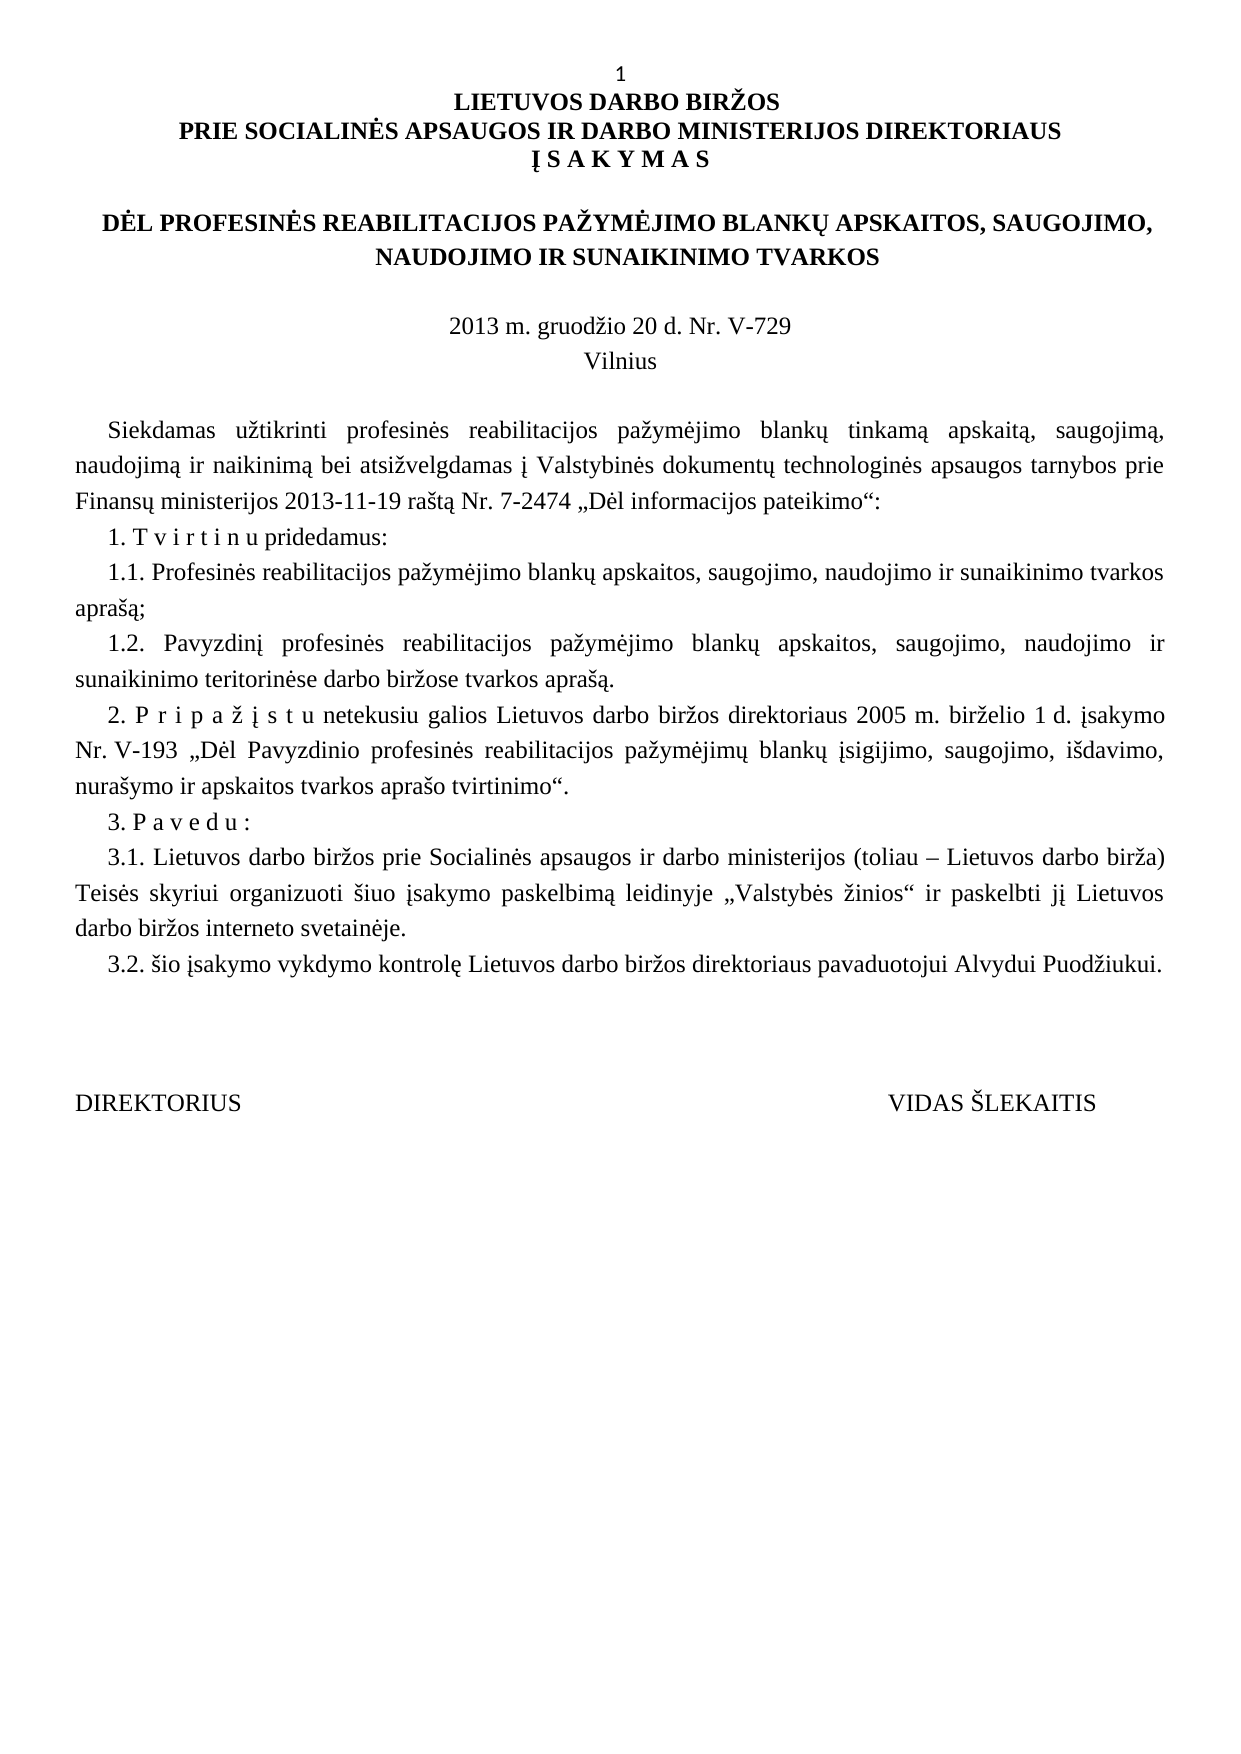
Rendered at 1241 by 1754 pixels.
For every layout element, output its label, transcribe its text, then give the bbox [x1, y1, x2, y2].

text 1.1. Profesinės reabilitacijos pažymėjimo blankų apskaitos, saugojimo, naudojimo ir sunaikinimo tvarkos aprašą; [75, 557, 1165, 622]
text 3.2. šio įsakymo vykdymo kontrolę Lietuvos darbo biržos direktoriaus pavaduotojui Alvydui Puodžiukui. [75, 949, 1165, 978]
text 1. T v i r t i n u pridedamus: [75, 522, 1165, 550]
text Direktorius Vidas Šlekaitis [75, 1088, 1165, 1117]
text Vilnius [75, 346, 1165, 374]
text LIETUVOS DARBO BIRŽOS PRIE SOCIALINĖS APSAUGOS IR DARBO MINISTERIJOS DIREKTORIAUS [75, 87, 1165, 144]
text DĖL PROFESINĖS REABILITACIJOS PAŽYMĖJIMO BLANKŲ APSKAITOS, SAUGOJIMO, NAUDOJIMO IR SUNAIKINIMO TVARKOS [90, 208, 1165, 271]
text Į S A K Y M A S [75, 144, 1165, 173]
text 3.1. Lietuvos darbo biržos prie Socialinės apsaugos ir darbo ministerijos (toliau – Lietuvos darbo birža) Teisės skyriui organizuoti šiuo įsakymo paskelbimą leidinyje „Valstybės žinios“ ir paskelbti jį Lietuvos darbo biržos interneto svetainėje. [75, 842, 1165, 942]
text Siekdamas užtikrinti profesinės reabilitacijos pažymėjimo blankų tinkamą apskaitą, saugojimą, naudojimą ir naikinimą bei atsižvelgdamas į Valstybinės dokumentų technologinės apsaugos tarnybos prie Finansų ministerijos 2013-11-19 raštą Nr. 7-2474 „Dėl informacijos pateikimo“: [75, 415, 1165, 515]
text 2. P r i p a ž į s t u netekusiu galios Lietuvos darbo biržos direktoriaus 2005 m. birželio 1 d. įsakymo Nr. V-193 „Dėl Pavyzdinio profesinės reabilitacijos pažymėjimų blankų įsigijimo, saugojimo, išdavimo, nurašymo ir apskaitos tvarkos aprašo tvirtinimo“. [75, 700, 1165, 800]
text 1.2. Pavyzdinį profesinės reabilitacijos pažymėjimo blankų apskaitos, saugojimo, naudojimo ir sunaikinimo teritorinėse darbo biržose tvarkos aprašą. [75, 628, 1165, 693]
text 2013 m. gruodžio 20 d. Nr. V-729 [75, 311, 1165, 340]
text 3. P a v e d u : [75, 807, 1165, 835]
